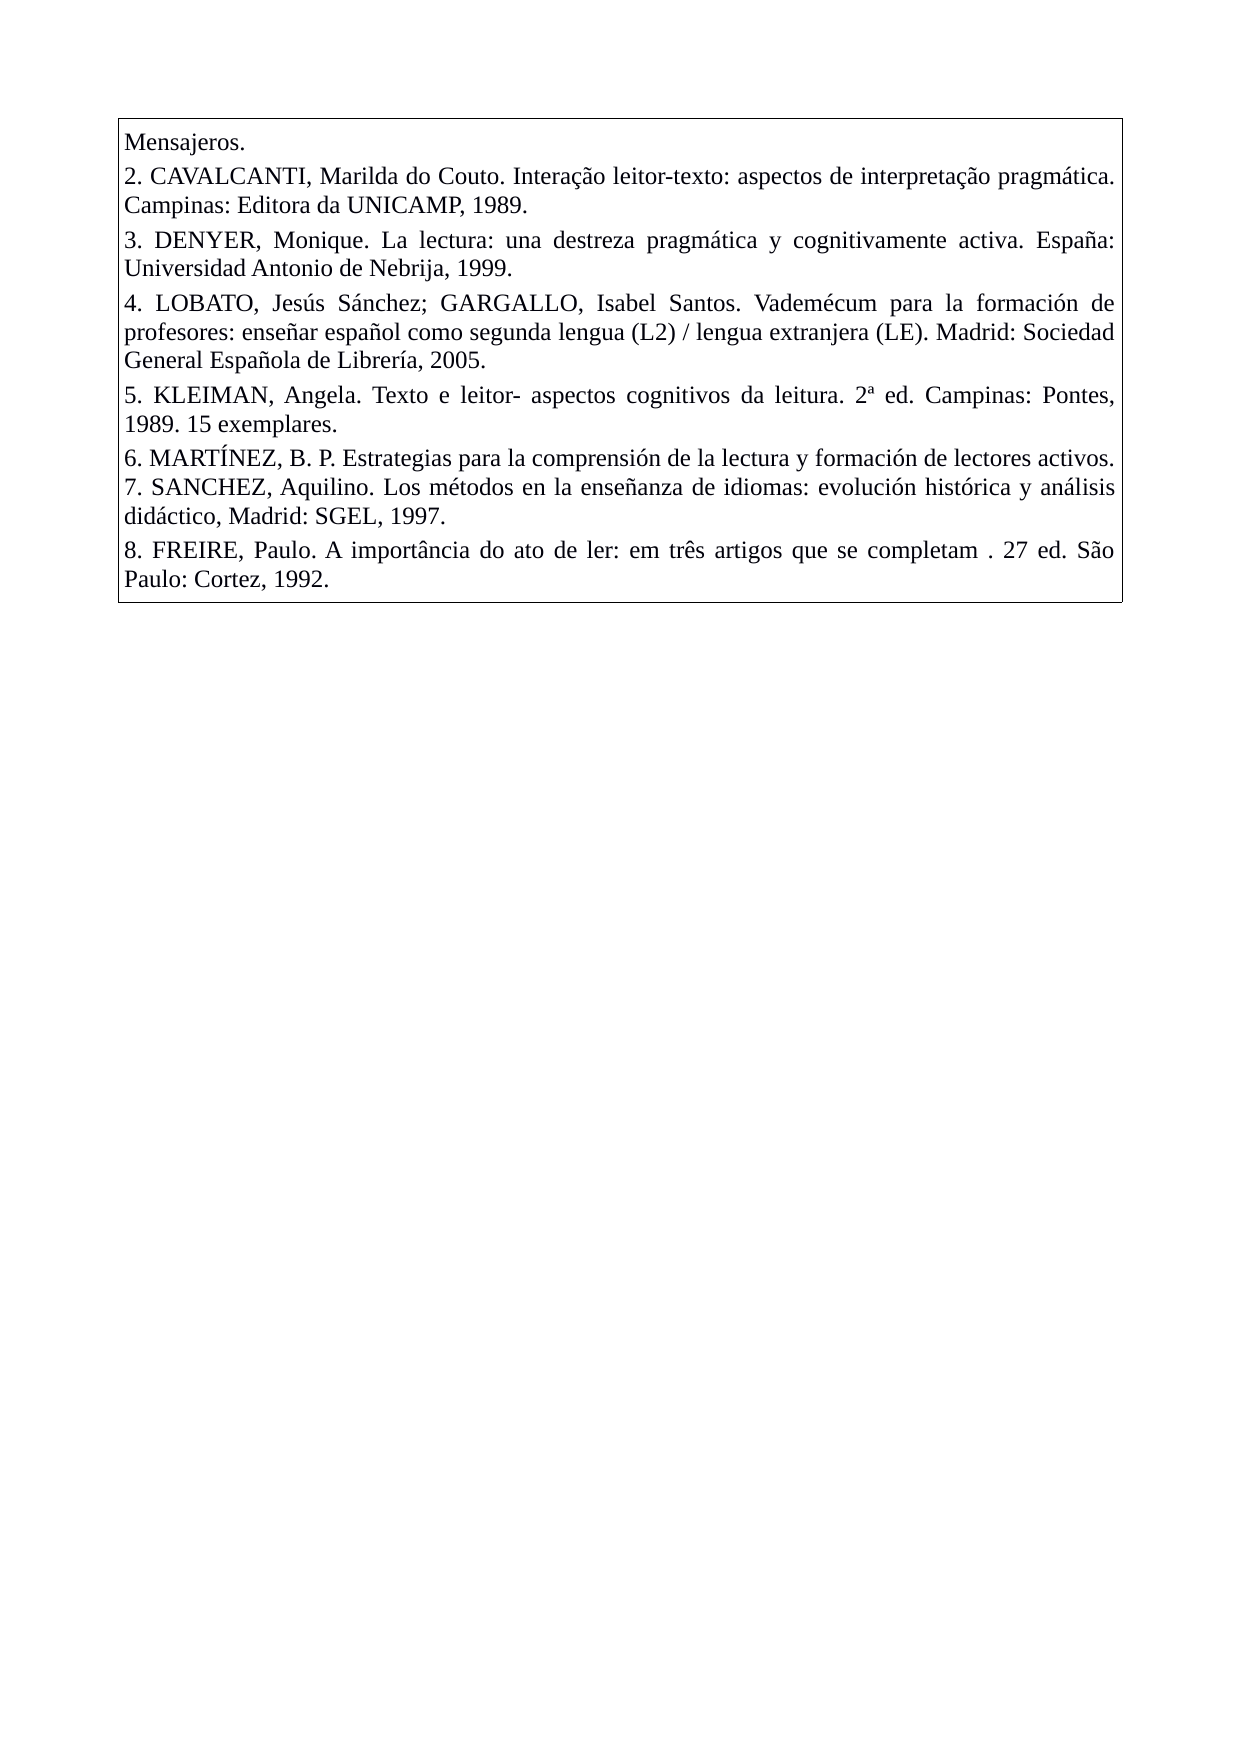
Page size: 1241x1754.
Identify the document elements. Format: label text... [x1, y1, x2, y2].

table_cell Mensajeros. 2. CAVALCANTI, Marilda do Couto. Interação leitor-texto: aspectos de interpretação pragmática. Campinas: Editora da UNICAMP, 1989. 3. DENYER, Monique. La lectura: una destreza pragmática y cognitivamente activa. España: Universidad Antonio de Nebrija, 1999. 4. LOBATO, Jesús Sánchez; GARGALLO, Isabel Santos. Vademécum para la formación de profesores: enseñar español como segunda lengua (L2) / lengua extranjera (LE). Madrid: Sociedad General Española de Librería, 2005. 5. KLEIMAN, Angela. Texto e leitor- aspectos cognitivos da leitura. 2ª ed. Campinas: Pontes, 1989. 15 exemplares. 6. MARTÍNEZ, B. P. Estrategias para la comprensión de la lectura y formación de lectores activos. 7. SANCHEZ, Aquilino. Los métodos en la enseñanza de idiomas: evolución histórica y análisis didáctico, Madrid: SGEL, 1997. 8. FREIRE, Paulo. A importância do ato de ler: em três artigos que se completam . 27 ed. São Paulo: Cortez, 1992. [119, 119, 1122, 602]
